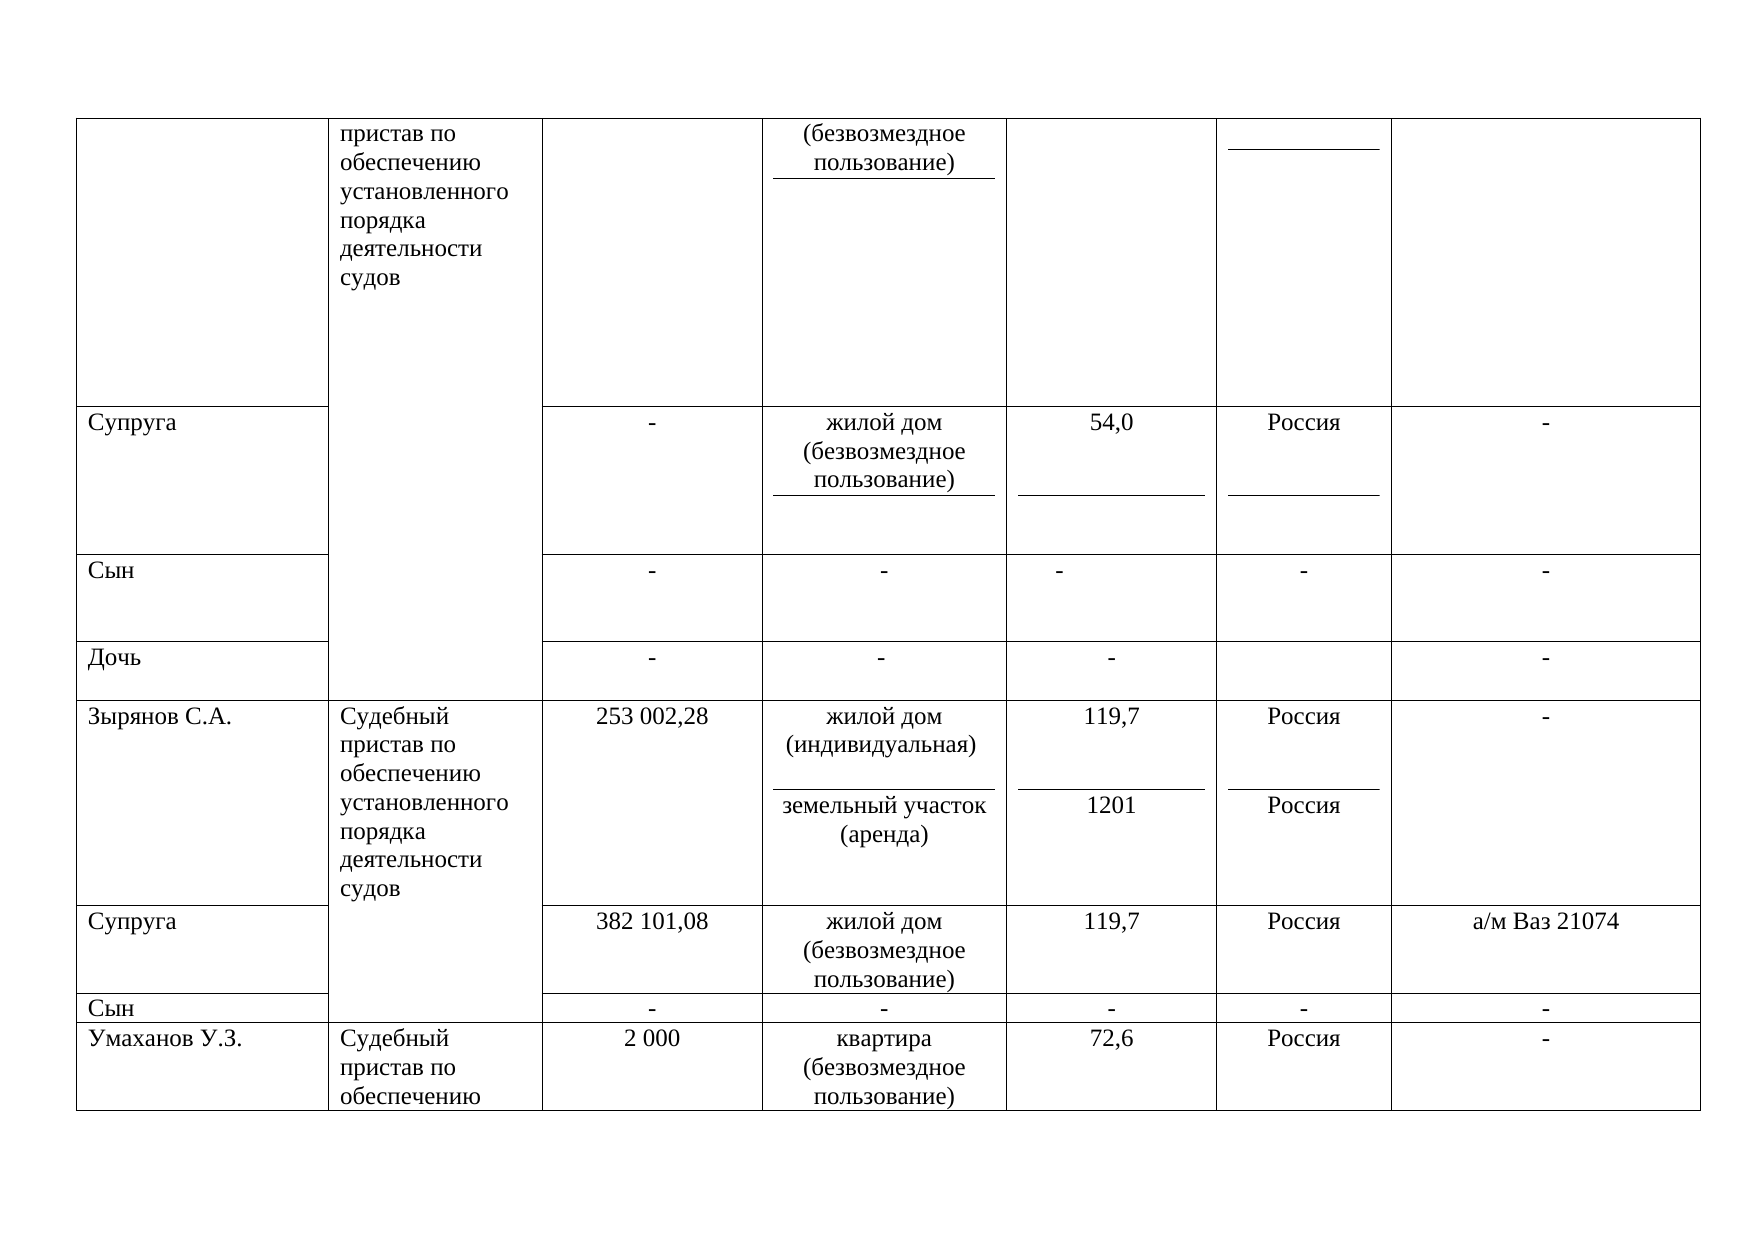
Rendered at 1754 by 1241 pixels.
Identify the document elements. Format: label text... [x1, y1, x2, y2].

table_cell 253 002,28 [543, 701, 762, 905]
table_cell - [1392, 555, 1700, 641]
table_cell - [1392, 407, 1700, 554]
table_cell - [1392, 642, 1700, 700]
table_cell - [543, 994, 762, 1022]
table_cell пристав по обеспечению установленного порядка деятельности судов [329, 119, 542, 700]
table_cell - [763, 555, 1006, 641]
table_cell - [1007, 555, 1216, 641]
table_cell - [1217, 994, 1391, 1022]
table_cell Зырянов С.А. [77, 701, 328, 905]
table_cell - [763, 994, 1006, 1022]
table_cell 72,6 [1007, 1023, 1216, 1109]
table_cell [1217, 119, 1391, 406]
table_cell Судебный пристав по обеспечению [329, 1023, 542, 1109]
table_cell - [1392, 119, 1700, 406]
table_cell - [763, 642, 1006, 700]
table_cell - [543, 407, 762, 554]
table_cell - [1392, 994, 1700, 1022]
table_cell Сын [77, 555, 328, 641]
table_cell Судебный пристав по обеспечению установленного порядка деятельности судов [329, 701, 542, 1022]
table_cell [1007, 119, 1216, 406]
table_cell Сын [77, 994, 328, 1022]
table_cell - [1392, 1023, 1700, 1109]
table_cell 119,7 [1007, 906, 1216, 992]
table_cell жилой дом (индивидуальная) земельный участок (аренда) [763, 701, 1006, 905]
table_cell Россия [1217, 1023, 1391, 1109]
table_cell Супруга [77, 906, 328, 992]
table_cell Супруга [77, 407, 328, 554]
table_cell жилой дом (безвозмездное пользование) [763, 407, 1006, 554]
table_cell 2 000 [543, 1023, 762, 1109]
table_cell 382 101,08 [543, 906, 762, 992]
table_cell - [1007, 994, 1216, 1022]
table_cell [1217, 642, 1391, 700]
table_cell а/м Ваз 21074 [1392, 906, 1700, 992]
table_cell [77, 119, 328, 406]
table_cell 119,7 1201 [1007, 701, 1216, 905]
table_cell Дочь [77, 642, 328, 700]
table_cell [543, 119, 762, 406]
table_cell Россия Россия [1217, 701, 1391, 905]
table_cell - [1007, 642, 1216, 700]
table_cell 54,0 [1007, 407, 1216, 554]
table_cell квартира (безвозмездное пользование) [763, 1023, 1006, 1109]
table_cell Россия [1217, 906, 1391, 992]
table_cell - [543, 555, 762, 641]
table_cell - [1392, 701, 1700, 905]
table_cell жилой дом (безвозмездное пользование) [763, 906, 1006, 992]
table_cell - [543, 642, 762, 700]
table_cell Россия [1217, 407, 1391, 554]
table_cell - [1217, 555, 1391, 641]
table_cell Умаханов У.З. [77, 1023, 328, 1109]
table_cell (безвозмездное пользование) [763, 119, 1006, 406]
